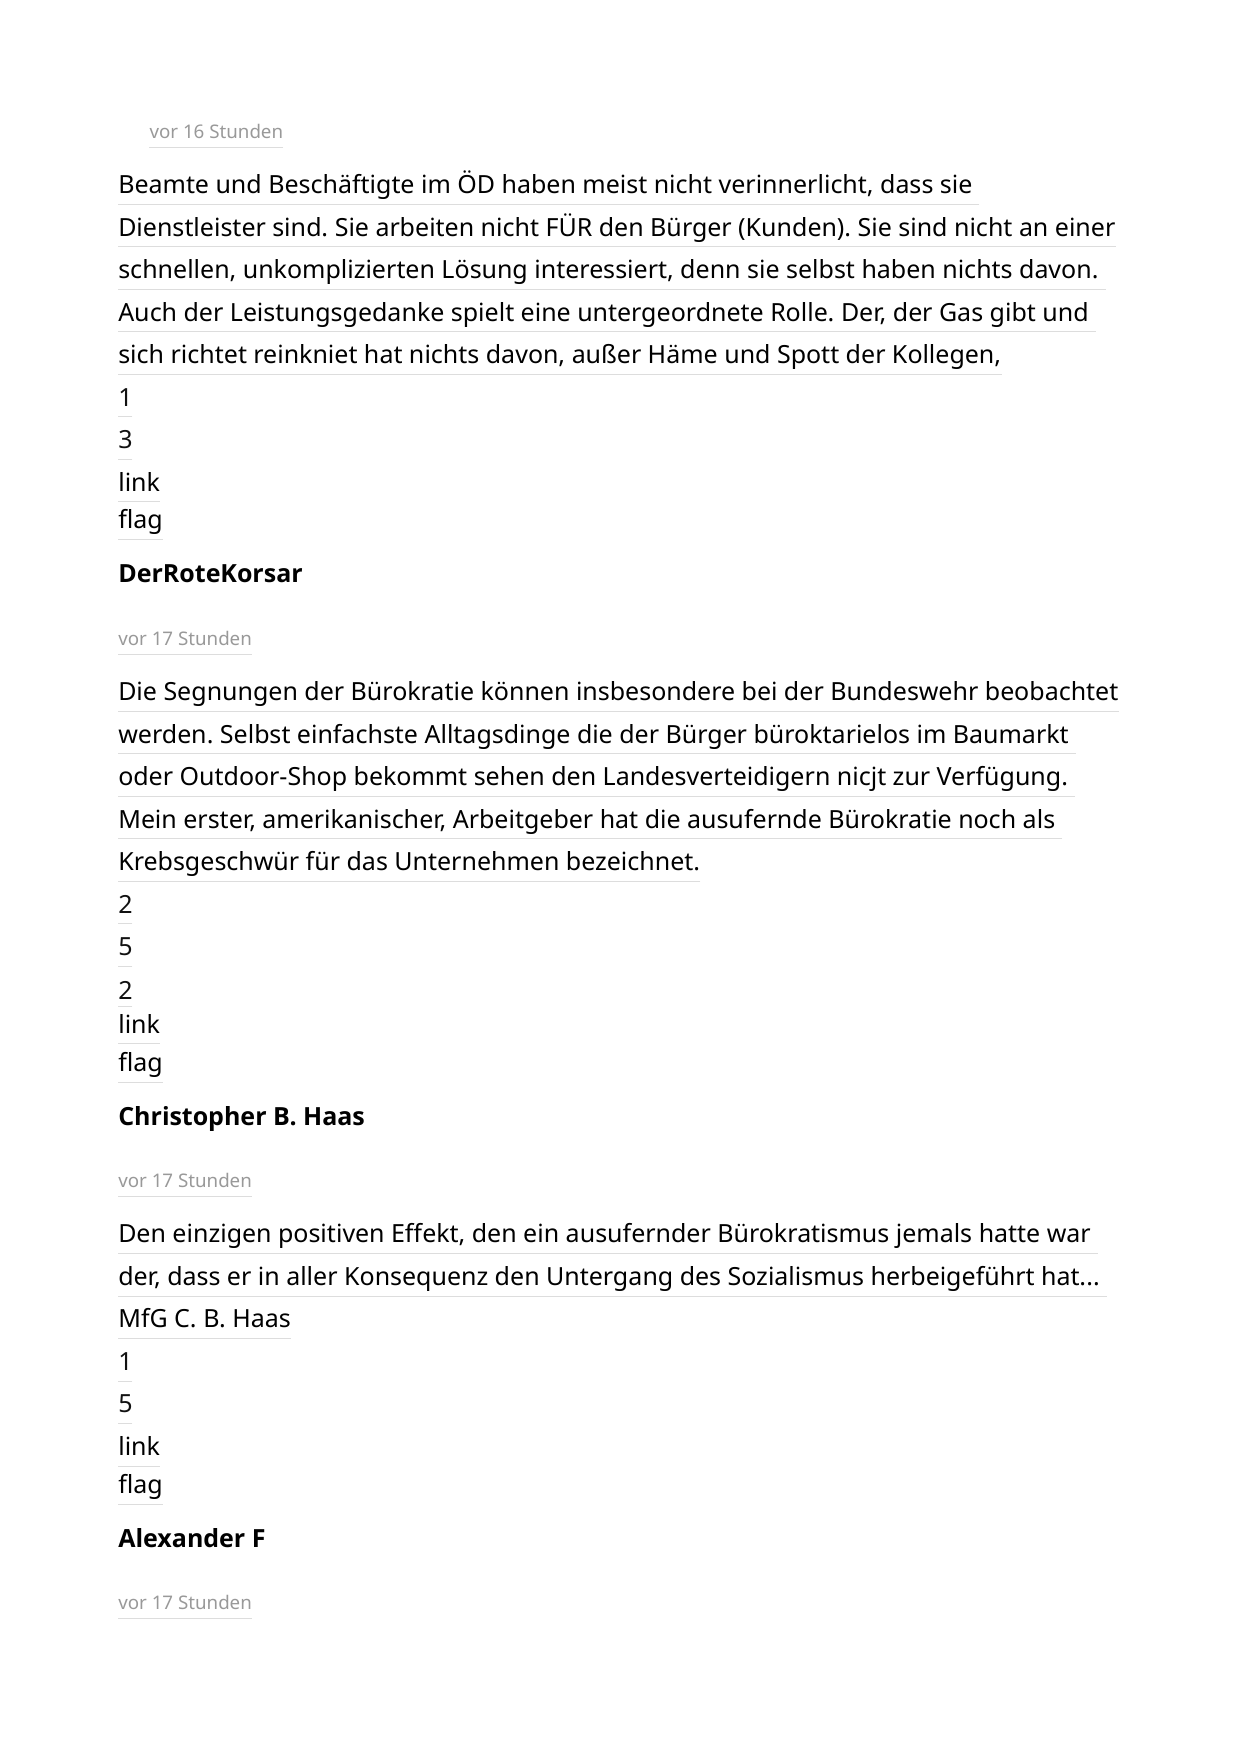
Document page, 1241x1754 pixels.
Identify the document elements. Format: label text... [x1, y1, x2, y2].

text link [118, 464, 1122, 502]
text 2 [118, 971, 1122, 1007]
text link [118, 1429, 1122, 1467]
text 2 [118, 886, 1122, 924]
text Beamte und Beschäftigte im ÖD haben meist nicht verinnerlicht, dass sie Dienstleister sind. Sie arbeiten nicht FÜR den Bürger (Kunden). Sie sind nicht an einer schnellen, unkomplizierten Lösung interessiert, denn sie selbst haben nichts davon. Auch der Leistungsgedanke spielt eine untergeordnete Rolle. Der, der Gas gibt und sich richtet reinkniet hat nichts davon, außer Häme und Spott der Kollegen, [118, 167, 1122, 375]
text vor 17 Stunden [118, 1590, 1117, 1619]
text 5 [118, 1386, 1122, 1424]
text Den einzigen positiven Effekt, den ein ausufernder Bürokratismus jemals hatte war der, dass er in aller Konsequenz den Untergang des Sozialismus herbeigeführt hat... MfG C. B. Haas [118, 1216, 1122, 1339]
text 1 [118, 379, 1122, 417]
text 1 [118, 1344, 1122, 1382]
text Alexander F [118, 1520, 1122, 1554]
text vor 17 Stunden [118, 1168, 1117, 1197]
text vor 17 Stunden [118, 625, 1117, 655]
text Die Segnungen der Bürokratie können insbesondere bei der Bundeswehr beobachtet werden. Selbst einfachste Alltagsdinge die der Bürger büroktarielos im Baumarkt oder Outdoor-Shop bekommt sehen den Landesverteidigern nicjt zur Verfügung. Mein erster, amerikanischer, Arbeitgeber hat die ausufernde Bürokratie noch als Krebsgeschwür für das Unternehmen bezeichnet. [118, 674, 1122, 882]
text flag [118, 1467, 1122, 1505]
text link [118, 1007, 1122, 1044]
text flag [118, 1044, 1122, 1083]
text 5 [118, 929, 1122, 967]
text flag [118, 502, 1122, 540]
text 3 [118, 422, 1122, 460]
text DerRoteKorsar [118, 556, 1122, 590]
text vor 16 Stunden [149, 118, 1117, 148]
text Christopher B. Haas [118, 1098, 1122, 1132]
